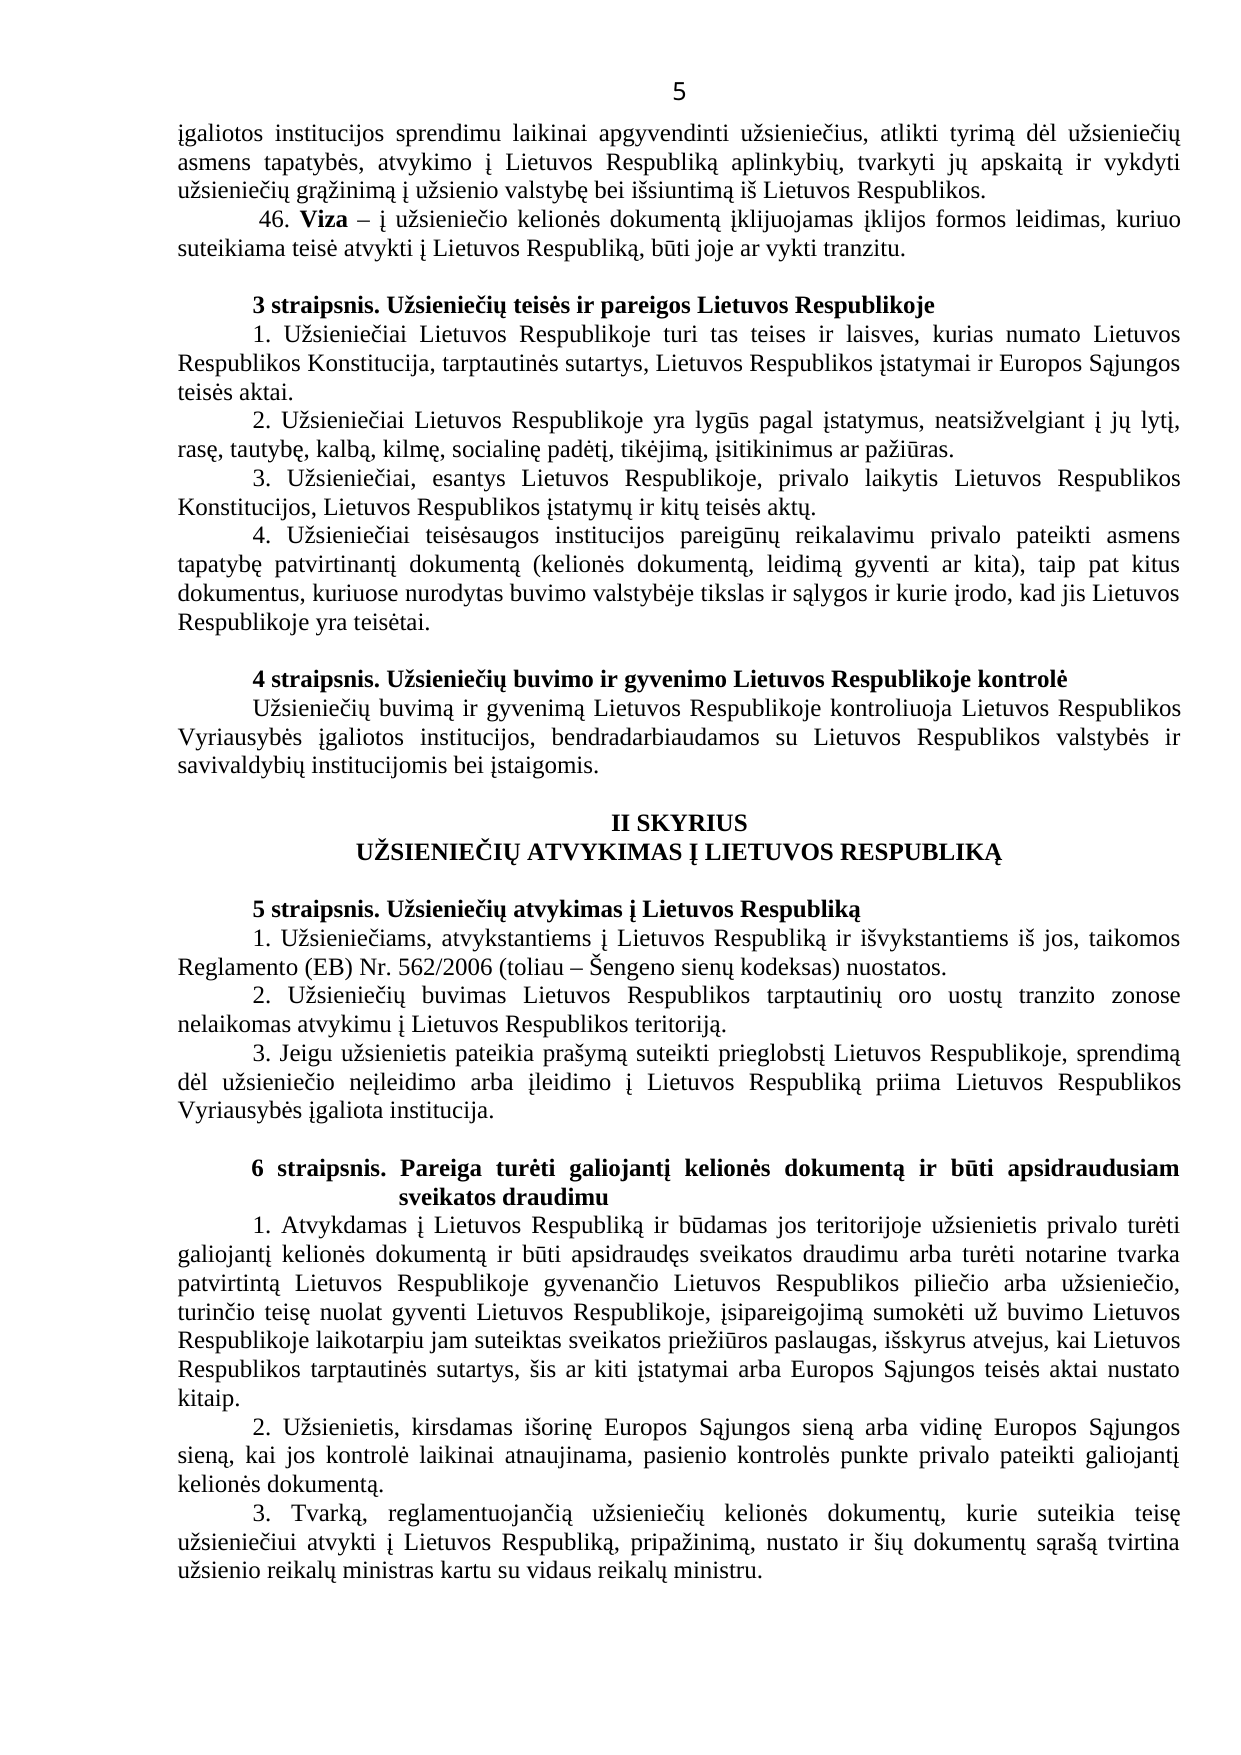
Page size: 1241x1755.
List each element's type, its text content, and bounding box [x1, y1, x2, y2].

text 1. Užsieniečiams, atvykstantiems į Lietuvos Respubliką ir išvykstantiems iš jos, taikomos Reglamento (EB) Nr. 562/2006 (toliau – Šengeno sienų kodeksas) nuostatos. [177, 923, 1181, 981]
text 2. Užsieniečių buvimas Lietuvos Respublikos tarptautinių oro uostų tranzito zonose nelaikomas atvykimu į Lietuvos Respublikos teritoriją. [177, 981, 1181, 1038]
text 2. Užsienietis, kirsdamas išorinę Europos Sąjungos sieną arba vidinę Europos Sąjungos sieną, kai jos kontrolė laikinai atnaujinama, pasienio kontrolės punkte privalo pateikti galiojantį kelionės dokumentą. [177, 1412, 1181, 1498]
text 5 straipsnis. Užsieniečių atvykimas į Lietuvos Respubliką [177, 894, 1181, 923]
text II SKYRIUS [177, 808, 1181, 837]
text 3. Jeigu užsienietis pateikia prašymą suteikti prieglobstį Lietuvos Respublikoje, sprendimą dėl užsieniečio neįleidimo arba įleidimo į Lietuvos Respubliką priima Lietuvos Respublikos Vyriausybės įgaliota institucija. [177, 1038, 1181, 1124]
text 4 straipsnis. Užsieniečių buvimo ir gyvenimo Lietuvos Respublikoje kontrolė [177, 664, 1181, 693]
text 46. Viza – į užsieniečio kelionės dokumentą įklijuojamas įklijos formos leidimas, kuriuo suteikiama teisė atvykti į Lietuvos Respubliką, būti joje ar vykti tranzitu. [177, 204, 1181, 262]
text 4. Užsieniečiai teisėsaugos institucijos pareigūnų reikalavimu privalo pateikti asmens tapatybę patvirtinantį dokumentą (kelionės dokumentą, leidimą gyventi ar kita), taip pat kitus dokumentus, kuriuose nurodytas buvimo valstybėje tikslas ir sąlygos ir kurie įrodo, kad jis Lietuvos Respublikoje yra teisėtai. [177, 521, 1181, 636]
text UŽSIENIEČIŲ ATVYKIMAS Į LIETUVOS RESPUBLIKĄ [177, 837, 1181, 866]
text 6 straipsnis. Pareiga turėti galiojantį kelionės dokumentą ir būti apsidraudusiam sveikatos draudimu [251, 1153, 1181, 1211]
text įgaliotos institucijos sprendimu laikinai apgyvendinti užsieniečius, atlikti tyrimą dėl užsieniečių asmens tapatybės, atvykimo į Lietuvos Respubliką aplinkybių, tvarkyti jų apskaitą ir vykdyti užsieniečių grąžinimą į užsienio valstybę bei išsiuntimą iš Lietuvos Respublikos. [177, 118, 1181, 204]
text 2. Užsieniečiai Lietuvos Respublikoje yra lygūs pagal įstatymus, neatsižvelgiant į jų lytį, rasę, tautybę, kalbą, kilmę, socialinę padėtį, tikėjimą, įsitikinimus ar pažiūras. [177, 406, 1181, 463]
text 3. Tvarką, reglamentuojančią užsieniečių kelionės dokumentų, kurie suteikia teisę užsieniečiui atvykti į Lietuvos Respubliką, pripažinimą, nustato ir šių dokumentų sąrašą tvirtina užsienio reikalų ministras kartu su vidaus reikalų ministru. [177, 1498, 1181, 1584]
text 1. Užsieniečiai Lietuvos Respublikoje turi tas teises ir laisves, kurias numato Lietuvos Respublikos Konstitucija, tarptautinės sutartys, Lietuvos Respublikos įstatymai ir Europos Sąjungos teisės aktai. [177, 319, 1181, 406]
text 3. Užsieniečiai, esantys Lietuvos Respublikoje, privalo laikytis Lietuvos Respublikos Konstitucijos, Lietuvos Respublikos įstatymų ir kitų teisės aktų. [177, 463, 1181, 521]
text Užsieniečių buvimą ir gyvenimą Lietuvos Respublikoje kontroliuoja Lietuvos Respublikos Vyriausybės įgaliotos institucijos, bendradarbiaudamos su Lietuvos Respublikos valstybės ir savivaldybių institucijomis bei įstaigomis. [177, 693, 1181, 779]
text 3 straipsnis. Užsieniečių teisės ir pareigos Lietuvos Respublikoje [177, 291, 1181, 319]
text 1. Atvykdamas į Lietuvos Respubliką ir būdamas jos teritorijoje užsienietis privalo turėti galiojantį kelionės dokumentą ir būti apsidraudęs sveikatos draudimu arba turėti notarine tvarka patvirtintą Lietuvos Respublikoje gyvenančio Lietuvos Respublikos piliečio arba užsieniečio, turinčio teisę nuolat gyventi Lietuvos Respublikoje, įsipareigojimą sumokėti už buvimo Lietuvos Respublikoje laikotarpiu jam suteiktas sveikatos priežiūros paslaugas, išskyrus atvejus, kai Lietuvos Respublikos tarptautinės sutartys, šis ar kiti įstatymai arba Europos Sąjungos teisės aktai nustato kitaip. [177, 1211, 1181, 1412]
